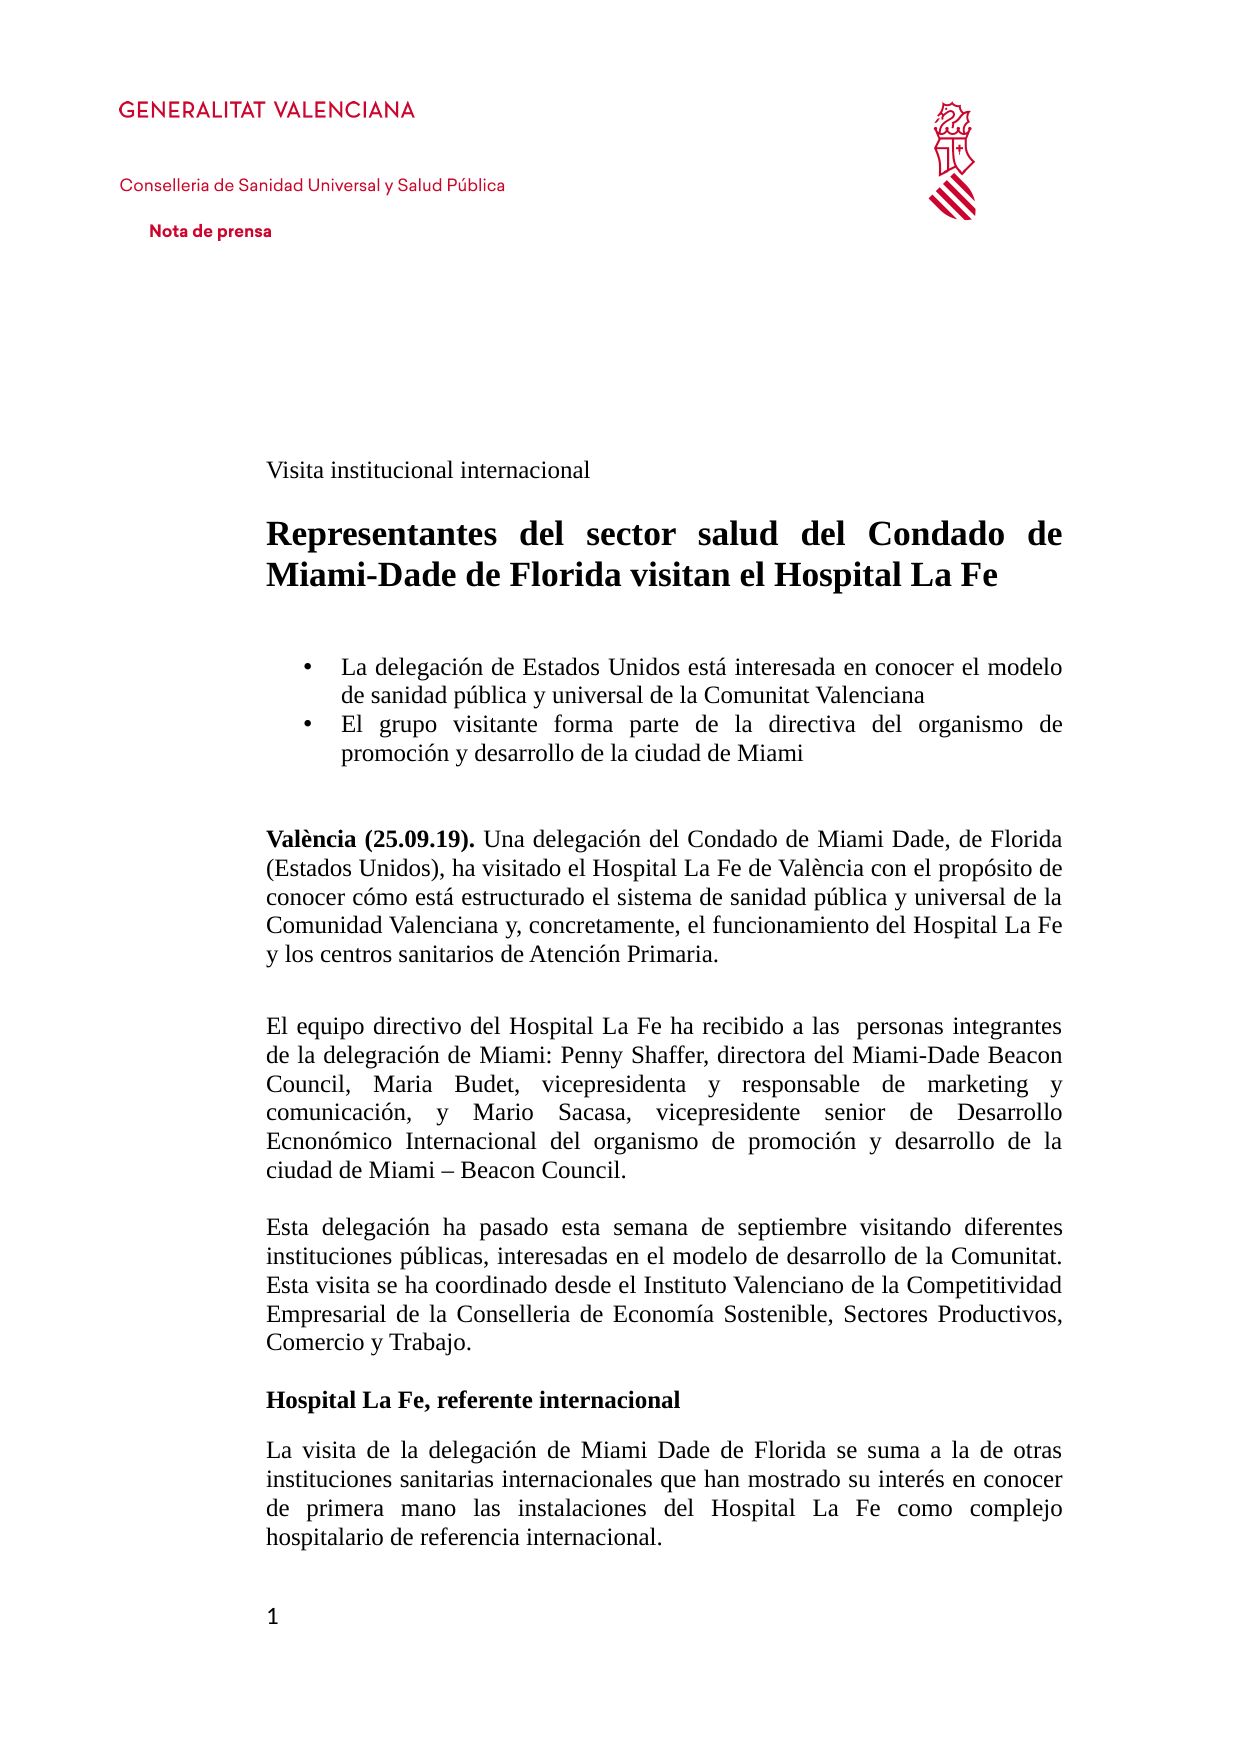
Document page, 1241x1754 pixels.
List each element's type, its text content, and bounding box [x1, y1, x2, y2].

list La delegación de Estados Unidos está interesada en conocer el modelo de sanidad pública y universal de la Comunitat Valenciana [303, 652, 1064, 709]
picture [119, 101, 976, 241]
text Hospital La Fe, referente internacional [266, 1385, 1064, 1414]
text Esta delegación ha pasado esta semana de septiembre visitando diferentes instituciones públicas, interesadas en el modelo de desarrollo de la Comunitat. Esta visita se ha coordinado desde el Instituto Valenciano de la Competitividad Empresarial de la Conselleria de Economía Sostenible, Sectores Productivos, Comercio y Trabajo. [266, 1212, 1064, 1356]
list El grupo visitante forma parte de la directiva del organismo de promoción y desarrollo de la ciudad de Miami [303, 709, 1064, 767]
text El equipo directivo del Hospital La Fe ha recibido a las personas integrantes de la delegración de Miami: Penny Shaffer, directora del Miami-Dade Beacon Council, Maria Budet, vicepresidenta y responsable de marketing y comunicación, y Mario Sacasa, vicepresidente senior de Desarrollo Ecnonómico Internacional del organismo de promoción y desarrollo de la ciudad de Miami – Beacon Council. [266, 1011, 1064, 1184]
text València (25.09.19). Una delegación del Condado de Miami Dade, de Florida (Estados Unidos), ha visitado el Hospital La Fe de València con el propósito de conocer cómo está estructurado el sistema de sanidad pública y universal de la Comunidad Valenciana y, concretamente, el funcionamiento del Hospital La Fe y los centros sanitarios de Atención Primaria. [266, 824, 1064, 968]
text Representantes del sector salud del Condado de Miami-Dade de Florida visitan el Hospital La Fe [266, 513, 1064, 594]
text La visita de la delegación de Miami Dade de Florida se suma a la de otras instituciones sanitarias internacionales que han mostrado su interés en conocer de primera mano las instalaciones del Hospital La Fe como complejo hospitalario de referencia internacional. [266, 1435, 1064, 1550]
text Visita institucional internacional [266, 455, 1064, 484]
